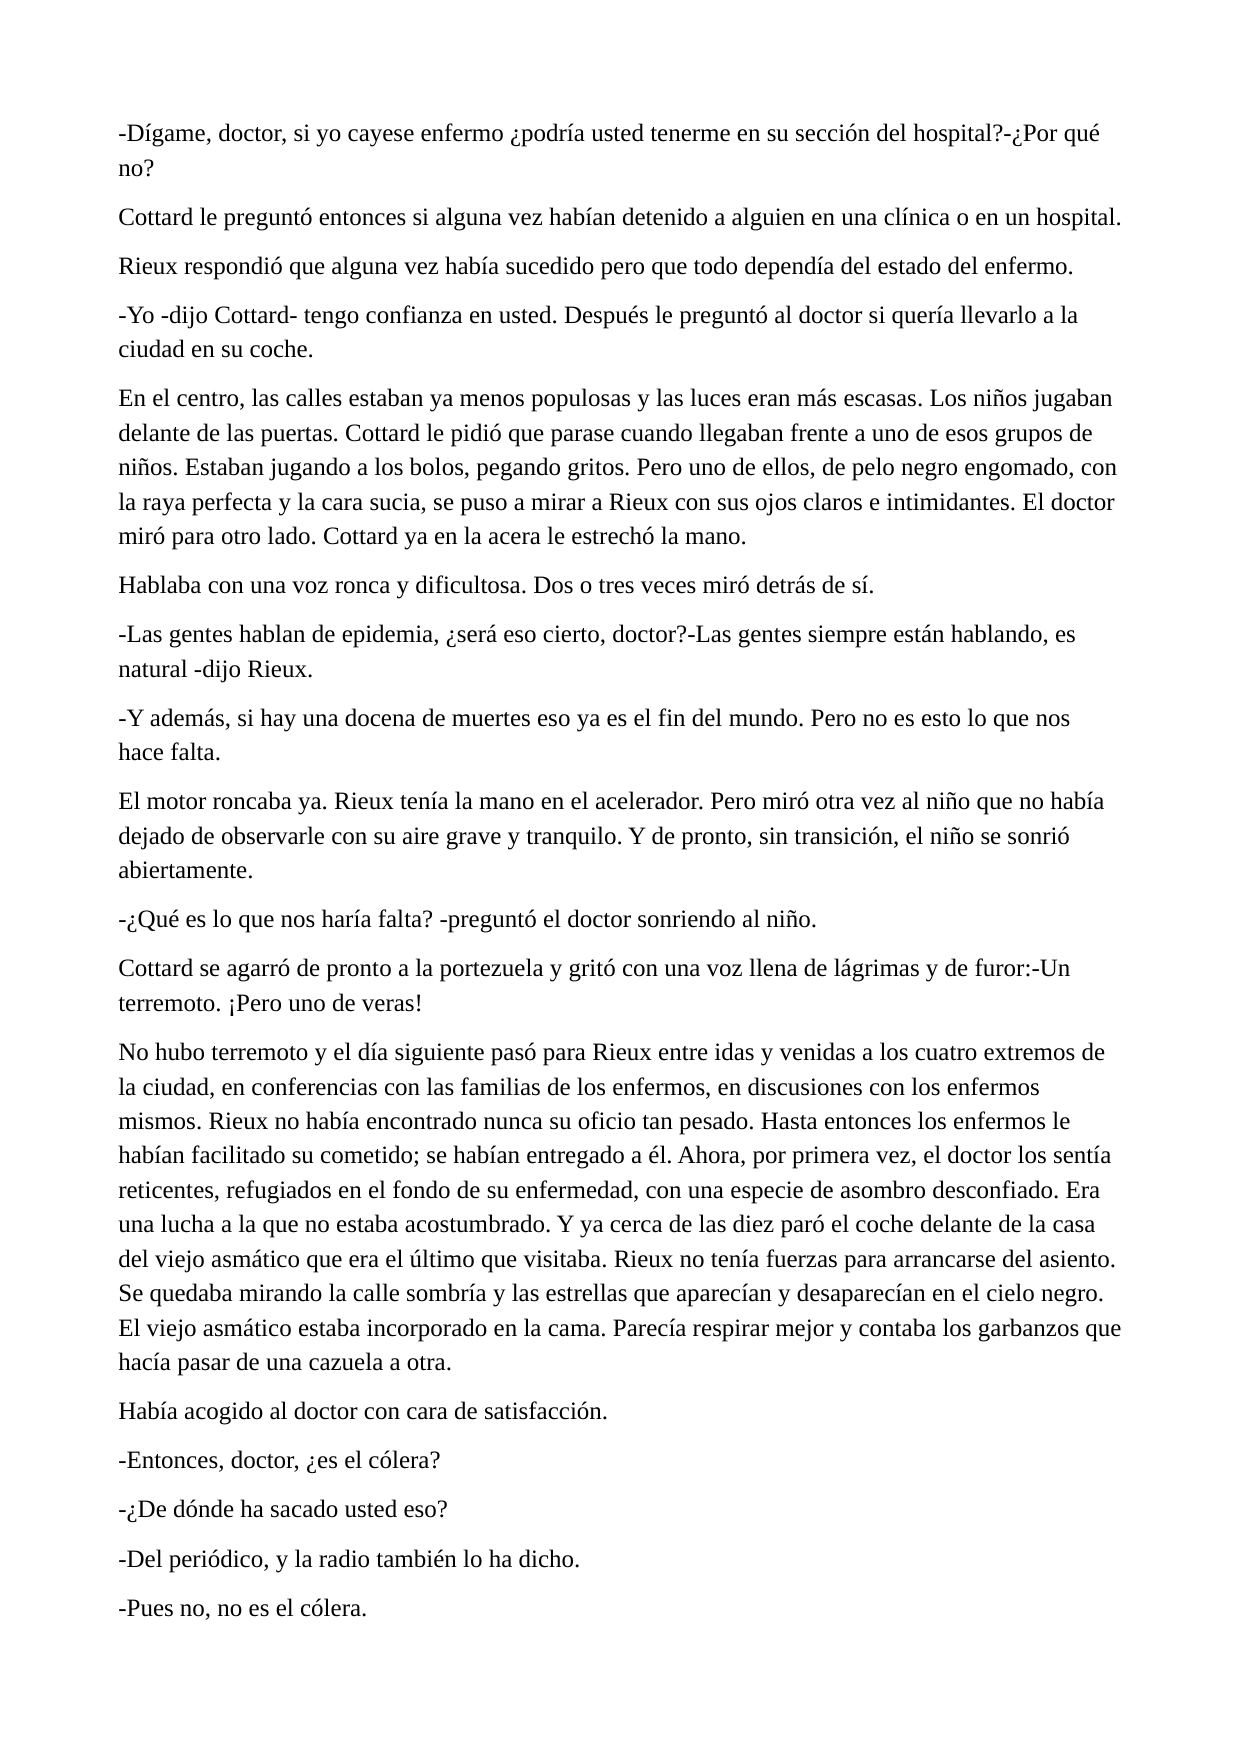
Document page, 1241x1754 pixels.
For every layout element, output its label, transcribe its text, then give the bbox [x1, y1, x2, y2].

text Había acogido al doctor con cara de satisfacción. [118, 1396, 1122, 1425]
text -Yo -dijo Cottard- tengo confianza en usted. Después le preguntó al doctor si quería llevarlo a la ciudad en su coche. [118, 300, 1122, 363]
text Rieux respondió que alguna vez había sucedido pero que todo dependía del estado del enfermo. [118, 251, 1122, 279]
text -Y además, si hay una docena de muertes eso ya es el fin del mundo. Pero no es esto lo que nos hace falta. [118, 703, 1122, 766]
text Cottard le preguntó entonces si alguna vez habían detenido a alguien en una clínica o en un hospital. [118, 202, 1122, 230]
text -Las gentes hablan de epidemia, ¿será eso cierto, doctor?-Las gentes siempre están hablando, es natural -dijo Rieux. [118, 619, 1122, 683]
text En el centro, las calles estaban ya menos populosas y las luces eran más escasas. Los niños jugaban delante de las puertas. Cottard le pidió que parase cuando llegaban frente a uno de esos grupos de niños. Estaban jugando a los bolos, pegando gritos. Pero uno de ellos, de pelo negro engomado, con la raya perfecta y la cara sucia, se puso a mirar a Rieux con sus ojos claros e intimidantes. El doctor miró para otro lado. Cottard ya en la acera le estrechó la mano. [118, 383, 1122, 550]
text -¿Qué es lo que nos haría falta? -preguntó el doctor sonriendo al niño. [118, 904, 1122, 933]
text -Dígame, doctor, si yo cayese enfermo ¿podría usted tenerme en su sección del hospital?-¿Por qué no? [118, 118, 1122, 181]
text -Entonces, doctor, ¿es el cólera? [118, 1446, 1122, 1474]
text -Pues no, no es el cólera. [118, 1593, 1122, 1621]
text No hubo terremoto y el día siguiente pasó para Rieux entre idas y venidas a los cuatro extremos de la ciudad, en conferencias con las familias de los enfermos, en discusiones con los enfermos mismos. Rieux no había encontrado nunca su oficio tan pesado. Hasta entonces los enfermos le habían facilitado su cometido; se habían entregado a él. Ahora, por primera vez, el doctor los sentía reticentes, refugiados en el fondo de su enfermedad, con una especie de asombro desconfiado. Era una lucha a la que no estaba acostumbrado. Y ya cerca de las diez paró el coche delante de la casa del viejo asmático que era el último que visitaba. Rieux no tenía fuerzas para arrancarse del asiento. Se quedaba mirando la calle sombría y las estrellas que aparecían y desaparecían en el cielo negro. El viejo asmático estaba incorporado en la cama. Parecía respirar mejor y contaba los garbanzos que hacía pasar de una cazuela a otra. [118, 1037, 1122, 1376]
text Cottard se agarró de pronto a la portezuela y gritó con una voz llena de lágrimas y de furor:-Un terremoto. ¡Pero uno de veras! [118, 953, 1122, 1017]
text Hablaba con una voz ronca y dificultosa. Dos o tres veces miró detrás de sí. [118, 570, 1122, 599]
text -¿De dónde ha sacado usted eso? [118, 1494, 1122, 1523]
text El motor roncaba ya. Rieux tenía la mano en el acelerador. Pero miró otra vez al niño que no había dejado de observarle con su aire grave y tranquilo. Y de pronto, sin transición, el niño se sonrió abiertamente. [118, 786, 1122, 884]
text -Del periódico, y la radio también lo ha dicho. [118, 1544, 1122, 1572]
